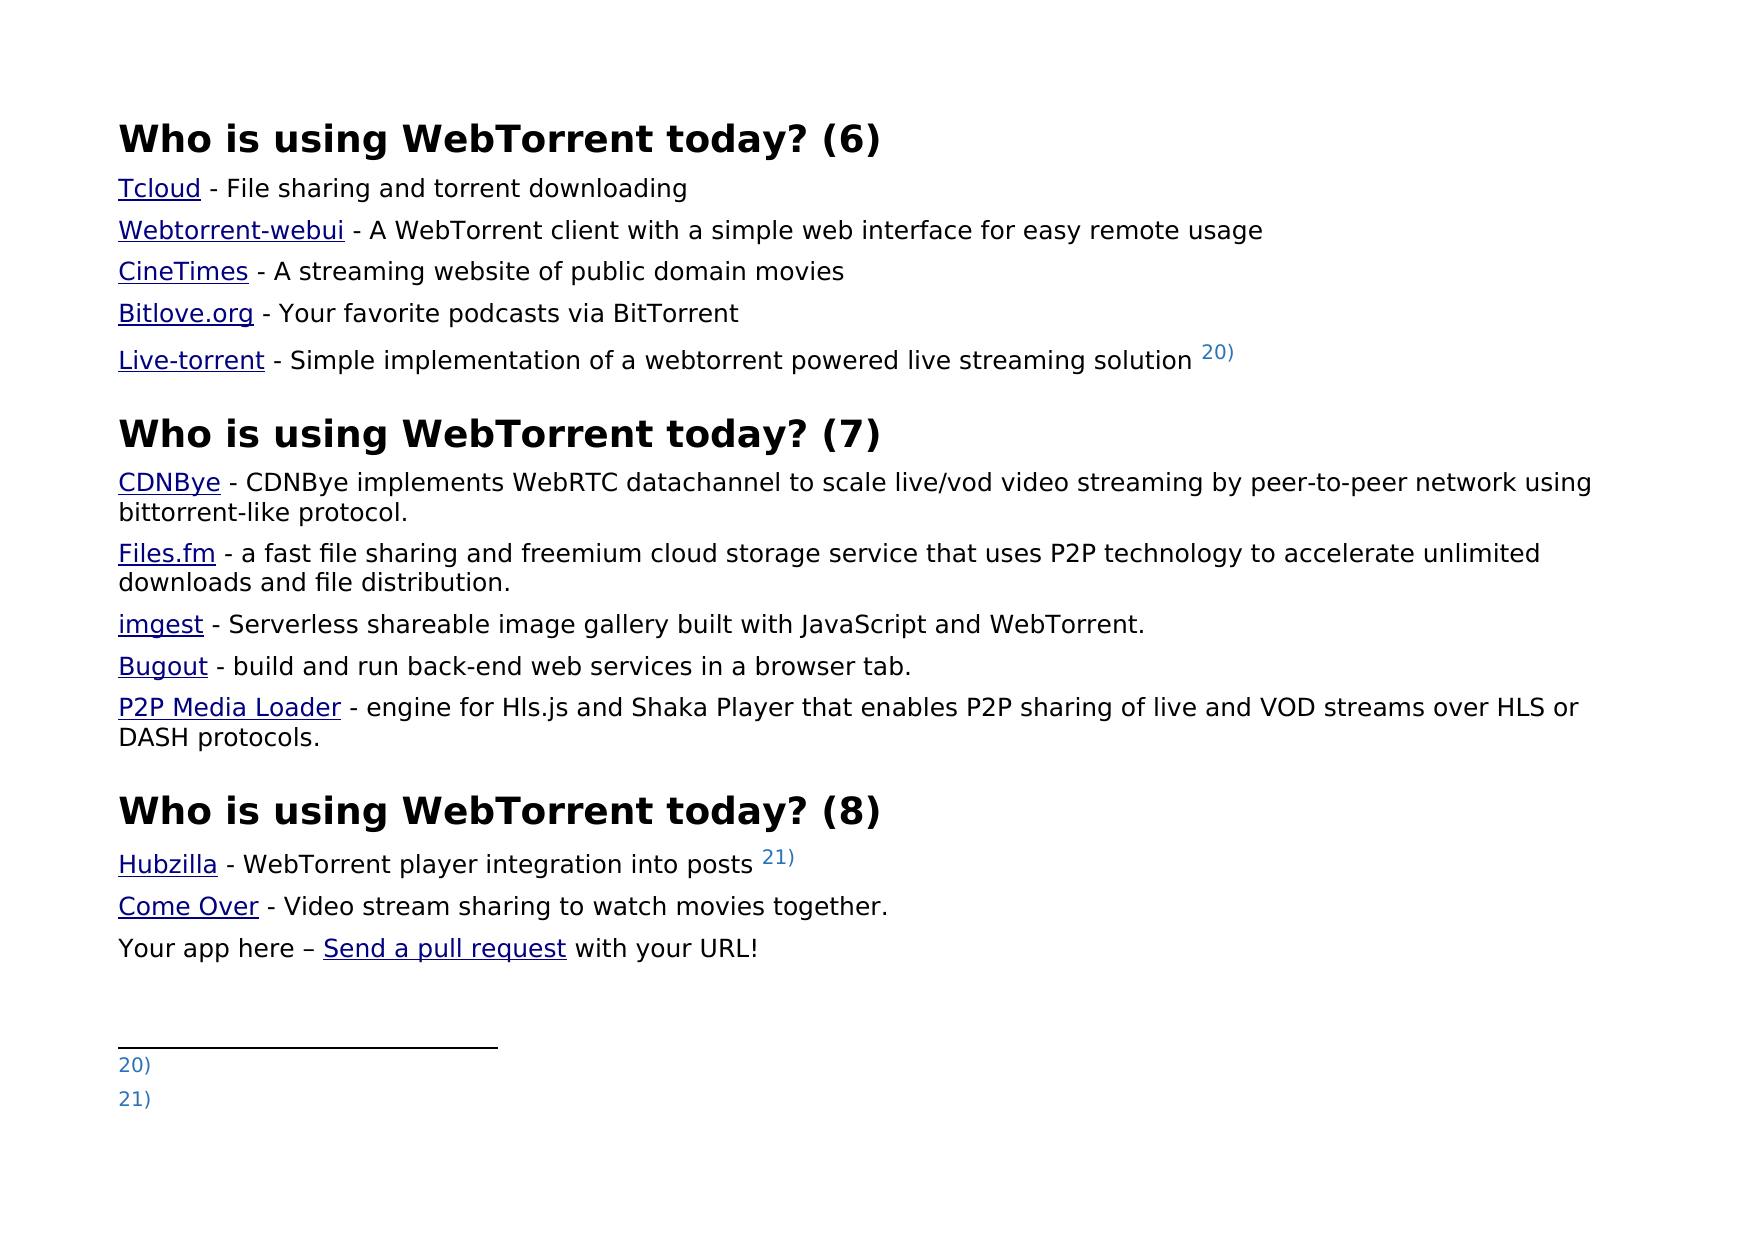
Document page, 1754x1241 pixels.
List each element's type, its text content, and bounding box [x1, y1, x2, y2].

text Tcloud - File sharing and torrent downloading [118, 174, 1636, 203]
text Come Over - Video stream sharing to watch movies together. [118, 892, 1636, 921]
subtitle Who is using WebTorrent today? (6) [118, 118, 1636, 162]
text P2P Media Loader - engine for Hls.js and Shaka Player that enables P2P sharing of live and VOD streams over HLS or DASH protocols. [118, 694, 1636, 752]
text CDNBye - CDNBye implements WebRTC datachannel to scale live/vod video streaming by peer-to-peer network using bittorrent-like protocol. [118, 469, 1636, 527]
text Bugout - build and run back-end web services in a browser tab. [118, 652, 1636, 681]
text Your app here – Send a pull request with your URL! [118, 934, 1636, 963]
subtitle Who is using WebTorrent today? (7) [118, 412, 1636, 456]
text Files.fm - a fast file sharing and freemium cloud storage service that uses P2P technology to accelerate unlimited downloads and file distribution. [118, 539, 1636, 598]
text imgest - Serverless shareable image gallery built with JavaScript and WebTorrent. [118, 610, 1636, 639]
text Hubzilla - WebTorrent player integration into posts [118, 846, 1636, 880]
text CineTimes - A streaming website of public domain movies [118, 258, 1636, 287]
text Webtorrent-webui - A WebTorrent client with a simple web interface for easy remote usage [118, 216, 1636, 245]
text Bitlove.org - Your favorite podcasts via BitTorrent [118, 299, 1636, 328]
text Live-torrent - Simple implementation of a webtorrent powered live streaming solution [118, 341, 1636, 375]
subtitle Who is using WebTorrent today? (8) [118, 789, 1636, 833]
